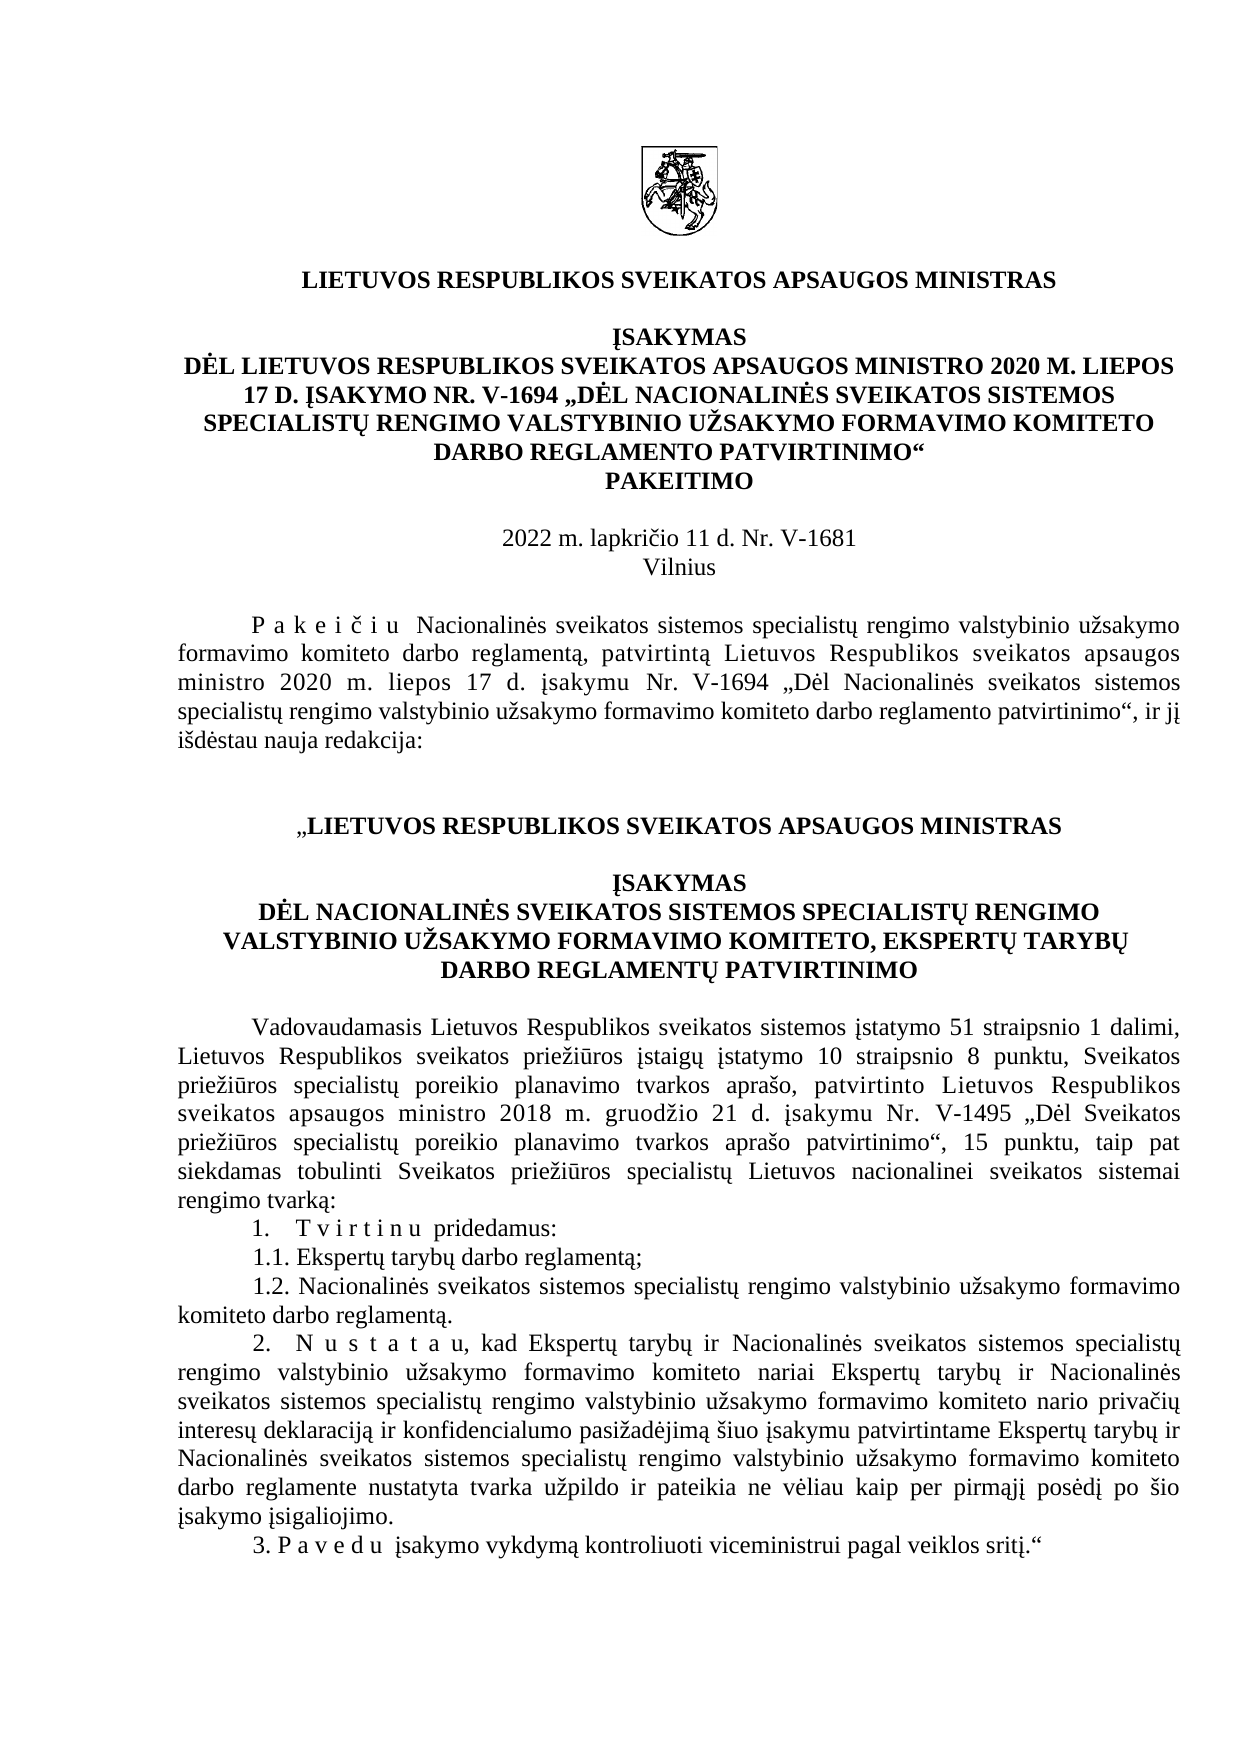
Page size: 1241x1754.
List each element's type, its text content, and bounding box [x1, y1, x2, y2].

text P a k e i č i u Nacionalinės sveikatos sistemos specialistų rengimo valstybinio užsakymo formavimo komiteto darbo reglamentą, patvirtintą Lietuvos Respublikos sveikatos apsaugos ministro 2020 m. liepos 17 d. įsakymu Nr. V-1694 „Dėl Nacionalinės sveikatos sistemos specialistų rengimo valstybinio užsakymo formavimo komiteto darbo reglamento patvirtinimo“, ir jį išdėstau nauja redakcija: [177, 610, 1181, 753]
text LIETUVOS RESPUBLIKOS SVEIKATOS APSAUGOS MINISTRAS [177, 265, 1181, 293]
text 1. T v i r t i n u pridedamus: [177, 1213, 1181, 1242]
text Vadovaudamasis Lietuvos Respublikos sveikatos sistemos įstatymo 51 straipsnio 1 dalimi, Lietuvos Respublikos sveikatos priežiūros įstaigų įstatymo 10 straipsnio 8 punktu, Sveikatos priežiūros specialistų poreikio planavimo tvarkos aprašo, patvirtinto Lietuvos Respublikos sveikatos apsaugos ministro 2018 m. gruodžio 21 d. įsakymu Nr. V-1495 „Dėl Sveikatos priežiūros specialistų poreikio planavimo tvarkos aprašo patvirtinimo“, 15 punktu, taip pat siekdamas tobulinti Sveikatos priežiūros specialistų Lietuvos nacionalinei sveikatos sistemai rengimo tvarką: [177, 1012, 1181, 1213]
text 1.1. Ekspertų tarybų darbo reglamentą; [252, 1242, 1181, 1271]
text „LIETUVOS RESPUBLIKOS SVEIKATOS APSAUGOS MINISTRAS [177, 811, 1181, 840]
text 2022 m. lapkričio 11 d. Nr. V-1681 [177, 523, 1181, 552]
text DĖL LIETUVOS RESPUBLIKOS SVEIKATOS APSAUGOS MINISTRO 2020 M. LIEPOS 17 D. ĮSAKYMO NR. V-1694 „DĖL nacionalinĖS sveikatos sistemOS SPECIALISTŲ rengimo VALSTYBINIO UŽSAKYMO formavimo KOMITETO DARBO REGLAMENTO PATVIRTINIMO“ [177, 351, 1181, 466]
text Vilnius [177, 552, 1181, 581]
text ĮSAKYMAS [177, 322, 1181, 351]
text ĮSAKYMAS [177, 868, 1181, 897]
text DARBO REGLAMENTŲ PATVIRTINIMO [177, 955, 1181, 983]
text DĖL nacionalinĖS sveikatos sistemOS SPECIALISTŲ rengimo VALSTYBINIO UŽSAKYMO formavimo KOMITETO, EKSPERTŲ TARYBŲ [177, 897, 1181, 955]
text PAKEITIMO [177, 466, 1181, 495]
text 2. N u s t a t a u, kad Ekspertų tarybų ir Nacionalinės sveikatos sistemos specialistų rengimo valstybinio užsakymo formavimo komiteto nariai Ekspertų tarybų ir Nacionalinės sveikatos sistemos specialistų rengimo valstybinio užsakymo formavimo komiteto nario privačių interesų deklaraciją ir konfidencialumo pasižadėjimą šiuo įsakymu patvirtintame Ekspertų tarybų ir Nacionalinės sveikatos sistemos specialistų rengimo valstybinio užsakymo formavimo komiteto darbo reglamente nustatyta tvarka užpildo ir pateikia ne vėliau kaip per pirmąjį posėdį po šio įsakymo įsigaliojimo. [177, 1328, 1181, 1530]
text 3. P a v e d u įsakymo vykdymą kontroliuoti viceministrui pagal veiklos sritį.“ [177, 1530, 1181, 1558]
text 1.2. Nacionalinės sveikatos sistemos specialistų rengimo valstybinio užsakymo formavimo komiteto darbo reglamentą. [177, 1271, 1181, 1328]
